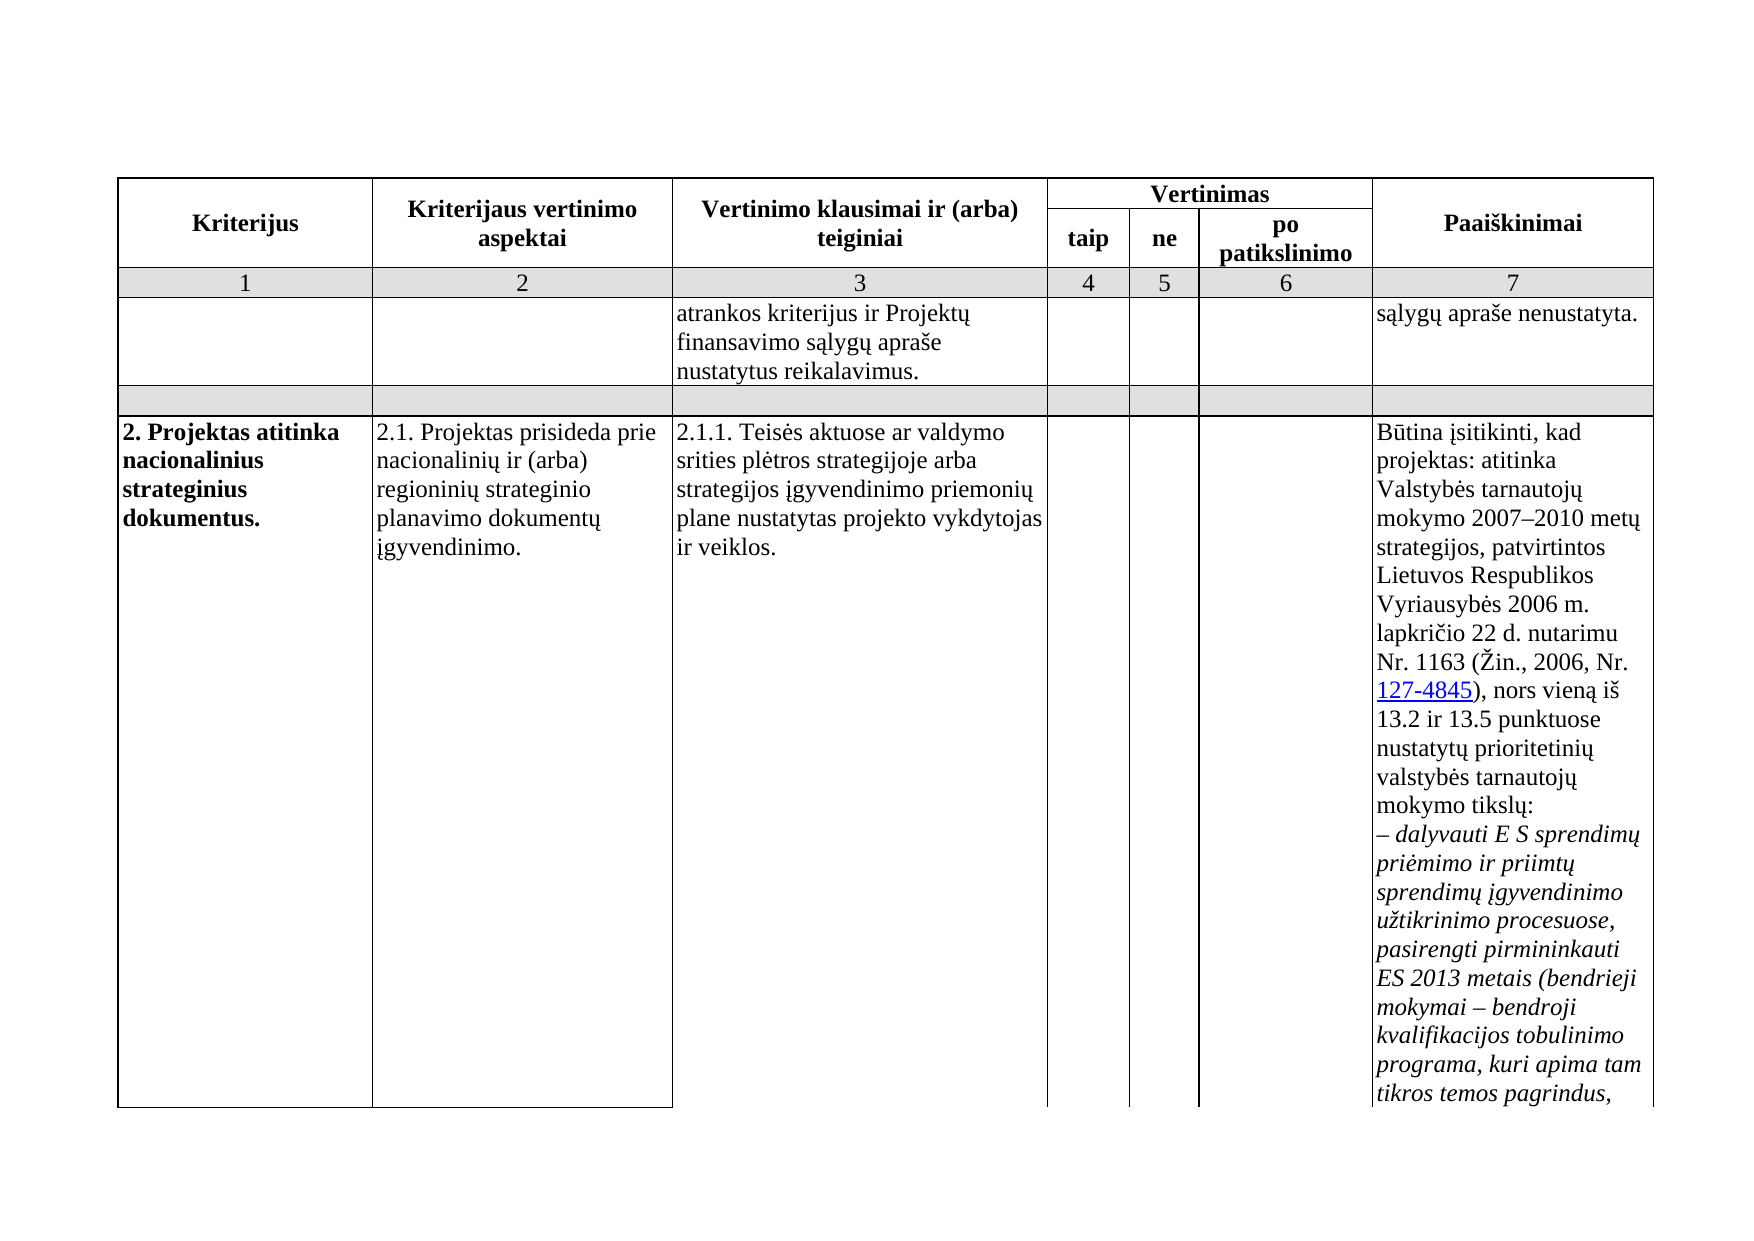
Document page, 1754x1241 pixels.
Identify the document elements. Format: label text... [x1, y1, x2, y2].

table_cell [1048, 386, 1129, 415]
table_header Kriterijus [119, 179, 372, 267]
table_cell [1048, 298, 1129, 385]
table_cell 3 [673, 268, 1047, 297]
table_cell 2 [373, 268, 672, 297]
table_cell [119, 386, 372, 415]
table_header Vertinimo klausimai ir (arba) teiginiai [673, 179, 1047, 267]
table_cell 7 [1373, 268, 1653, 297]
table_cell 4 [1048, 268, 1129, 297]
table_cell 2. Projektas atitinka nacionalinius strateginius dokumentus. [119, 417, 372, 1107]
table_header Kriterijaus vertinimo aspektai [373, 179, 672, 267]
table_cell atrankos kriterijus ir Projektų finansavimo sąlygų apraše nustatytus reikalavimus. [673, 298, 1047, 385]
table_cell sąlygų apraše nenustatyta. [1373, 298, 1653, 385]
table_cell 6 [1200, 268, 1372, 297]
table_cell [1200, 386, 1372, 415]
table_cell ne [1130, 209, 1198, 267]
table_header Vertinimas [1048, 179, 1372, 207]
table_cell [1048, 417, 1129, 1107]
table_cell [673, 386, 1047, 415]
table_cell [1200, 417, 1372, 1107]
table_cell po patikslinimo [1200, 209, 1372, 267]
table_cell [1130, 298, 1198, 385]
table_header Paaiškinimai [1373, 179, 1653, 267]
table_cell 5 [1130, 268, 1198, 297]
table_cell [1200, 298, 1372, 385]
table_cell taip [1048, 209, 1129, 267]
table_cell 2.1. Projektas prisideda prie nacionalinių ir (arba) regioninių strateginio planavimo dokumentų įgyvendinimo. [373, 417, 672, 1107]
table_cell 1.2. Pagrįstas projekto tikslų ir uždavinių ryšys su veiksmų programos prioriteto įgyvendinimo priemone ir bent viena 2007–2013 m. Žmogiškųjų išteklių plėtros veiksmų programos 4 prioriteto „Administracinių gebėjimų stiprinimas ir viešojo administravimo efektyvumo didinimas“ įgyvendinimo priemonės VP1-4.1-VRM-02-V kvalifikacijos tobulinimas Europos Sąjungos reikalų ir tarnybinės etikos srityse“ projektų finansavimo sąlygų apraše (toliau – Projektų finansavimo sąlygų aprašas) numatyta veikla. [373, 298, 672, 385]
table_cell [1130, 386, 1198, 415]
table_cell [1373, 386, 1653, 415]
table_cell Būtina įsitikinti, kad projektas: atitinka Valstybės tarnautojų mokymo 2007–2010 metų strategijos, patvirtintos Lietuvos Respublikos Vyriausybės 2006 m. lapkričio 22 d. nutarimu Nr. 1163 (Žin., 2006, Nr. 127-4845), nors vieną iš 13.2 ir 13.5 punktuose nustatytų prioritetinių valstybės tarnautojų mokymo tikslų: – dalyvauti E S sprendimų priėmimo ir priimtų sprendimų įgyvendinimo užtikrinimo procesuose, pasirengti pirmininkauti ES 2013 metais (bendrieji mokymai – bendroji kvalifikacijos tobulinimo programa, kuri apima tam tikros temos pagrindus, [1373, 417, 1653, 1107]
table_cell [1130, 417, 1198, 1107]
table_cell 2.1.1. Teisės aktuose ar valdymo srities plėtros strategijoje arba strategijos įgyvendinimo priemonių plane nustatytas projekto vykdytojas ir veiklos. [673, 417, 1047, 1107]
table_cell [373, 386, 672, 415]
table_cell [119, 298, 372, 385]
table_cell 1 [119, 268, 372, 297]
